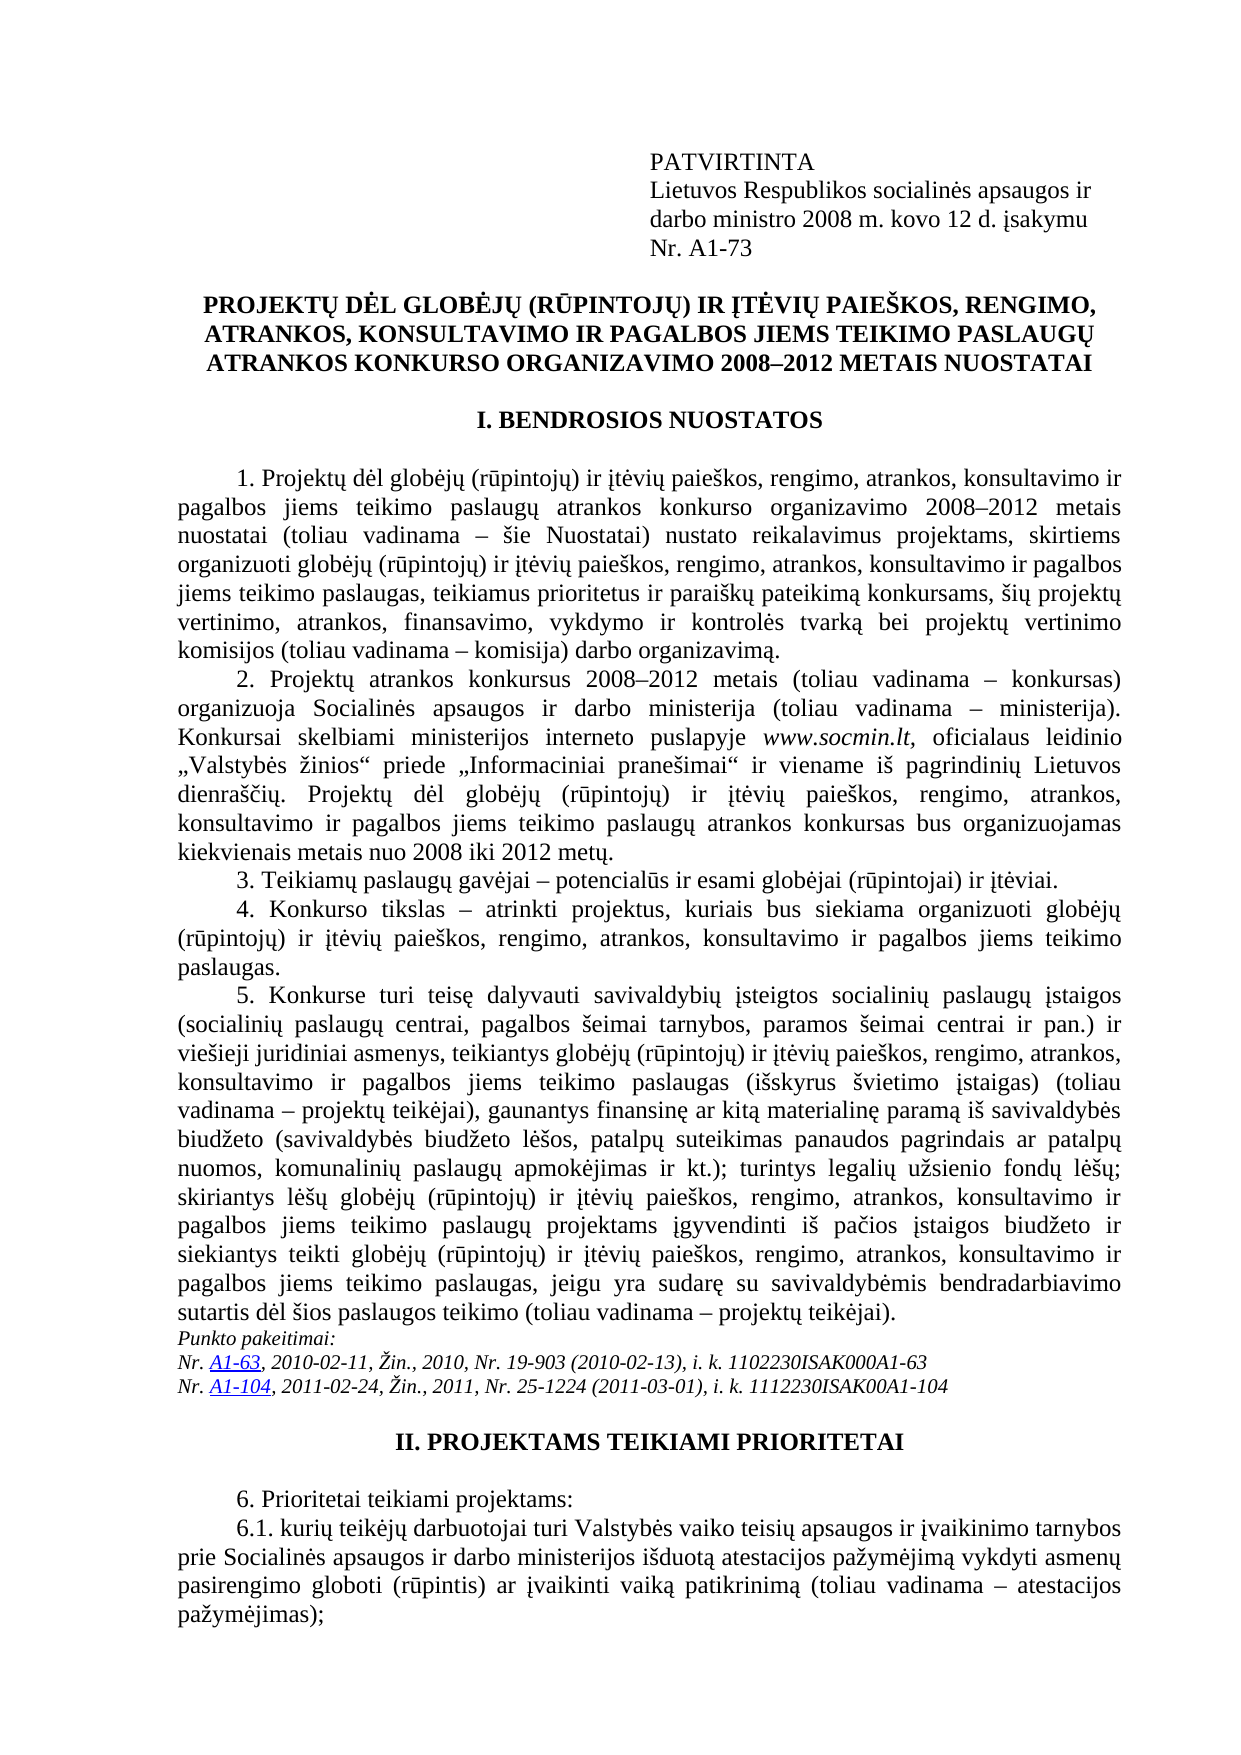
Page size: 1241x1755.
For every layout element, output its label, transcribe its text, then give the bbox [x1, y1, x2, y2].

text PATVIRTINTA [649, 147, 1122, 176]
text I. BENDROSIOS NUOSTATOS [177, 406, 1122, 434]
text Lietuvos Respublikos socialinės apsaugos ir [649, 176, 1122, 204]
text II. PROJEKTAMS TEIKIAMI PRIORITETAI [177, 1427, 1122, 1455]
text Nr. A1-63, 2010-02-11, Žin., 2010, Nr. 19-903 (2010-02-13), i. k. 1102230ISAK000A1-63 [177, 1350, 1122, 1374]
text darbo ministro 2008 m. kovo 12 d. įsakymu [649, 204, 1122, 233]
text Nr. A1-104, 2011-02-24, Žin., 2011, Nr. 25-1224 (2011-03-01), i. k. 1112230ISAK00A1-104 [177, 1374, 1122, 1398]
text 1. Projektų dėl globėjų (rūpintojų) ir įtėvių paieškos, rengimo, atrankos, konsultavimo ir pagalbos jiems teikimo paslaugų atrankos konkurso organizavimo 2008–2012 metais nuostatai (toliau vadinama – šie Nuostatai) nustato reikalavimus projektams, skirtiems organizuoti globėjų (rūpintojų) ir įtėvių paieškos, rengimo, atrankos, konsultavimo ir pagalbos jiems teikimo paslaugas, teikiamus prioritetus ir paraiškų pateikimą konkursams, šių projektų vertinimo, atrankos, finansavimo, vykdymo ir kontrolės tvarką bei projektų vertinimo komisijos (toliau vadinama – komisija) darbo organizavimą. [177, 463, 1122, 664]
text 2. Projektų atrankos konkursus 2008–2012 metais (toliau vadinama – konkursas) organizuoja Socialinės apsaugos ir darbo ministerija (toliau vadinama – ministerija). Konkursai skelbiami ministerijos interneto puslapyje www.socmin.lt, oficialaus leidinio „Valstybės žinios“ priede „Informaciniai pranešimai“ ir viename iš pagrindinių Lietuvos dienraščių. Projektų dėl globėjų (rūpintojų) ir įtėvių paieškos, rengimo, atrankos, konsultavimo ir pagalbos jiems teikimo paslaugų atrankos konkursas bus organizuojamas kiekvienais metais nuo 2008 iki 2012 metų. [177, 664, 1122, 866]
text 6. Prioritetai teikiami projektams: [177, 1484, 1122, 1513]
text PROJEKTŲ DĖL GLOBĖJŲ (RŪPINTOJŲ) IR ĮTĖVIŲ PAIEŠKOS, RENGIMO, ATRANKOS, KONSULTAVIMO IR PAGALBOS JIEMS TEIKIMO PASLAUGŲ ATRANKOS KONKURSO ORGANIZAVIMO 2008–2012 METAIS NUOSTATAI [177, 291, 1122, 377]
text 5. Konkurse turi teisę dalyvauti savivaldybių įsteigtos socialinių paslaugų įstaigos (socialinių paslaugų centrai, pagalbos šeimai tarnybos, paramos šeimai centrai ir pan.) ir viešieji juridiniai asmenys, teikiantys globėjų (rūpintojų) ir įtėvių paieškos, rengimo, atrankos, konsultavimo ir pagalbos jiems teikimo paslaugas (išskyrus švietimo įstaigas) (toliau vadinama – projektų teikėjai), gaunantys finansinę ar kitą materialinę paramą iš savivaldybės biudžeto (savivaldybės biudžeto lėšos, patalpų suteikimas panaudos pagrindais ar patalpų nuomos, komunalinių paslaugų apmokėjimas ir kt.); turintys legalių užsienio fondų lėšų; skiriantys lėšų globėjų (rūpintojų) ir įtėvių paieškos, rengimo, atrankos, konsultavimo ir pagalbos jiems teikimo paslaugų projektams įgyvendinti iš pačios įstaigos biudžeto ir siekiantys teikti globėjų (rūpintojų) ir įtėvių paieškos, rengimo, atrankos, konsultavimo ir pagalbos jiems teikimo paslaugas, jeigu yra sudarę su savivaldybėmis bendradarbiavimo sutartis dėl šios paslaugos teikimo (toliau vadinama – projektų teikėjai). [177, 981, 1122, 1326]
text Punkto pakeitimai: [177, 1326, 1122, 1350]
text 6.1. kurių teikėjų darbuotojai turi Valstybės vaiko teisių apsaugos ir įvaikinimo tarnybos prie Socialinės apsaugos ir darbo ministerijos išduotą atestacijos pažymėjimą vykdyti asmenų pasirengimo globoti (rūpintis) ar įvaikinti vaiką patikrinimą (toliau vadinama – atestacijos pažymėjimas); [177, 1513, 1122, 1628]
text 4. Konkurso tikslas – atrinkti projektus, kuriais bus siekiama organizuoti globėjų (rūpintojų) ir įtėvių paieškos, rengimo, atrankos, konsultavimo ir pagalbos jiems teikimo paslaugas. [177, 894, 1122, 981]
text Nr. A1-73 [649, 233, 1122, 262]
text 3. Teikiamų paslaugų gavėjai – potencialūs ir esami globėjai (rūpintojai) ir įtėviai. [177, 866, 1122, 894]
